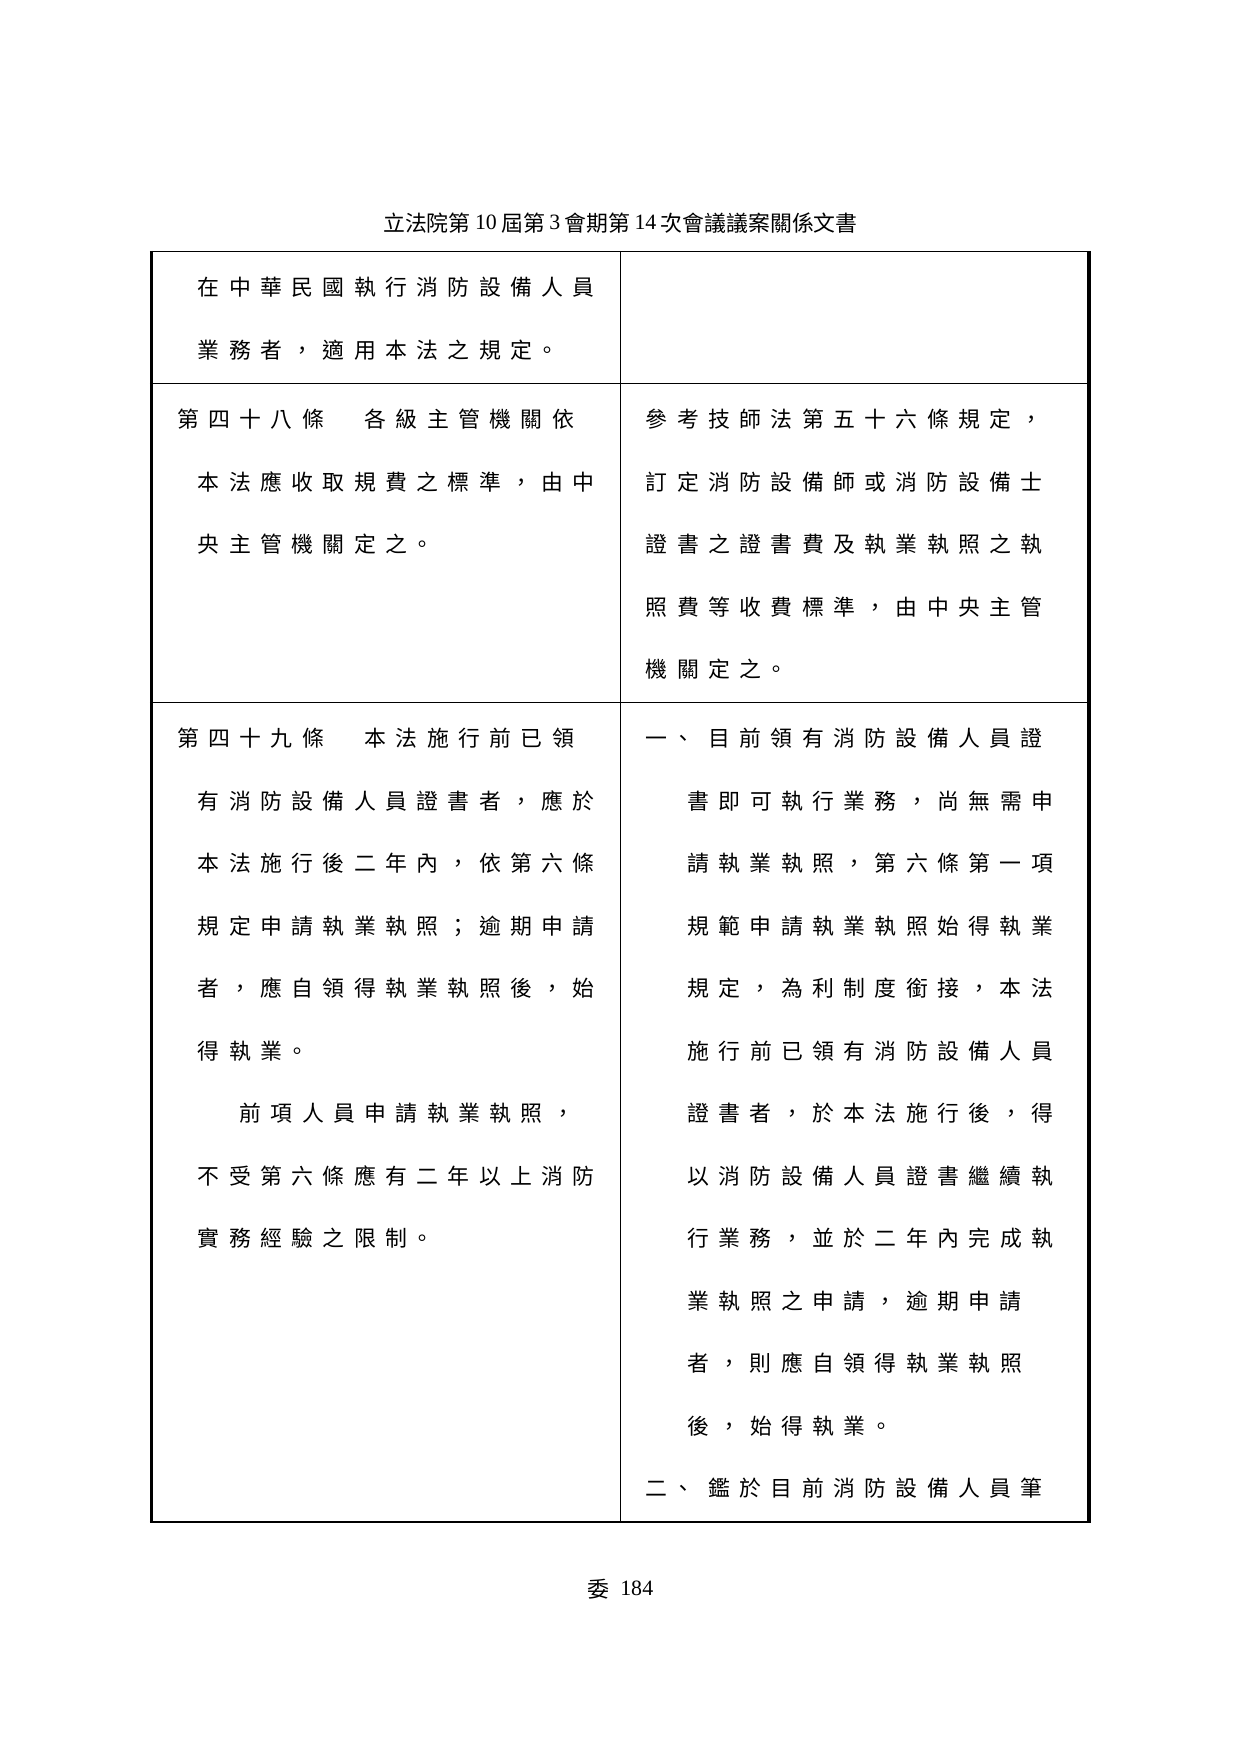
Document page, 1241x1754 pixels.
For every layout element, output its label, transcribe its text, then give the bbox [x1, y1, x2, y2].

table_cell 第四十九條 本法施行前已領有消防設備人員證書者，應於本法施行後二年內，依第六條規定申請執業執照；逾期申請者，應自領得執業執照後，始得執業。 前項人員申請執業執照，不受第六條應有二年以上消防實務經驗之限制。 [153, 703, 620, 1521]
table_cell 在中華民國執行消防設備人員業務者，適用本法之規定。 [153, 252, 620, 383]
table_cell 一、目前領有消防設備人員證書即可執行業務，尚無需申請執業執照，第六條第一項規範申請執業執照始得執業規定，為利制度銜接，本法施行前已領有消防設備人員證書者，於本法施行後，得以消防設備人員證書繼續執行業務，並於二年內完成執業執照之申請，逾期申請者，則應自領得執業執照後，始得執業。 二、鑑於目前消防設備人員筆 [621, 703, 1087, 1521]
table_cell 第四十八條 各級主管機關依本法應收取規費之標準，由中央主管機關定之。 [153, 384, 620, 702]
table_cell [621, 252, 1087, 383]
table_cell 參考技師法第五十六條規定，訂定消防設備師或消防設備士證書之證書費及執業執照之執照費等收費標準，由中央主管機關定之。 [621, 384, 1087, 702]
